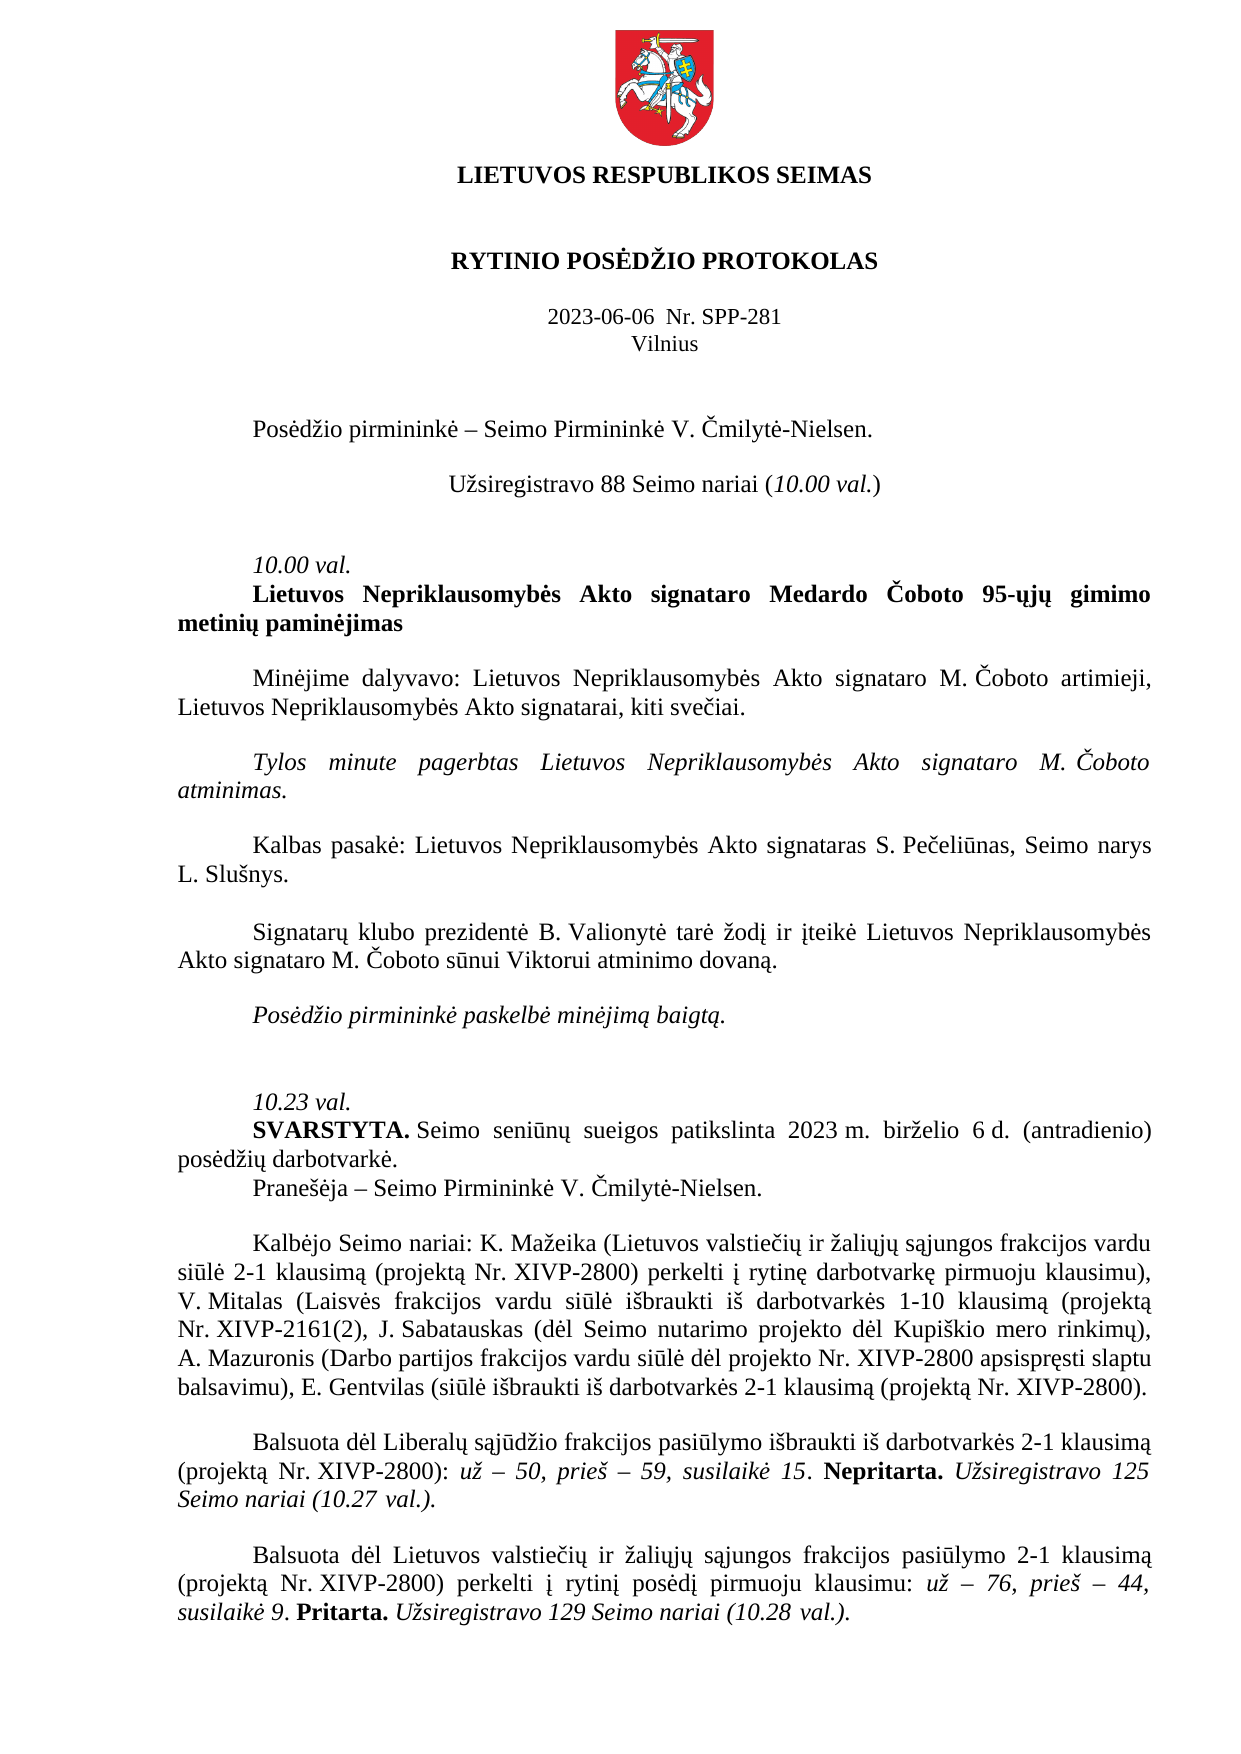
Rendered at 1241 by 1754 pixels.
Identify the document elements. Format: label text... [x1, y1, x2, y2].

text 2023-06-06 Nr. SPP-281 [177, 303, 1152, 330]
text Signatarų klubo prezidentė B. Valionytė tarė žodį ir įteikė Lietuvos Nepriklausomybės Akto signataro M. Čoboto sūnui Viktorui atminimo dovaną. [177, 917, 1152, 974]
text Posėdžio pirmininkė – Seimo Pirmininkė V. Čmilytė-Nielsen. [177, 414, 1152, 442]
text 10.00 val. [177, 550, 1152, 579]
text Posėdžio pirmininkė paskelbė minėjimą baigtą. [177, 1001, 1152, 1029]
text Pranešėja – Seimo Pirmininkė V. Čmilytė-Nielsen. [177, 1173, 1152, 1202]
text Kalbėjo Seimo nariai: K. Mažeika (Lietuvos valstiečių ir žaliųjų sąjungos frakcijos vardu siūlė 2-1 klausimą (projektą Nr. XIVP-2800) perkelti į rytinę darbotvarkę pirmuoju klausimu), V. Mitalas (Laisvės frakcijos vardu siūlė išbraukti iš darbotvarkės 1-10 klausimą (projektą Nr. XIVP-2161(2), J. Sabatauskas (dėl Seimo nutarimo projekto dėl Kupiškio mero rinkimų), A. Mazuronis (Darbo partijos frakcijos vardu siūlė dėl projekto Nr. XIVP-2800 apsispręsti slaptu balsavimu), E. Gentvilas (siūlė išbraukti iš darbotvarkės 2-1 klausimą (projektą Nr. XIVP-2800). [177, 1228, 1152, 1401]
text Balsuota dėl Lietuvos valstiečių ir žaliųjų sąjungos frakcijos pasiūlymo 2-1 klausimą (projektą Nr. XIVP-2800) perkelti į rytinį posėdį pirmuoju klausimu: už – 76, prieš – 44, susilaikė 9. Pritarta. Užsiregistravo 129 Seimo nariai (10.28 val.). [177, 1540, 1152, 1626]
text Tylos minute pagerbtas Lietuvos Nepriklausomybės Akto signataro M. Čoboto atminimas. [177, 747, 1152, 804]
text Minėjime dalyvavo: Lietuvos Nepriklausomybės Akto signataro M. Čoboto artimieji, Lietuvos Nepriklausomybės Akto signatarai, kiti svečiai. [177, 663, 1152, 720]
text Lietuvos Nepriklausomybės Akto signataro Medardo Čoboto 95-ųjų gimimo metinių paminėjimas [177, 579, 1152, 636]
text Lietuvos Respublikos Seimas [177, 160, 1152, 188]
text SVARSTYTA. Seimo seniūnų sueigos patikslinta 2023 m. birželio 6 d. (antradienio) posėdžių darbotvarkė. [177, 1116, 1152, 1173]
text Užsiregistravo 88 Seimo nariai (10.00 val.) [177, 469, 1152, 497]
text Balsuota dėl Liberalų sąjūdžio frakcijos pasiūlymo išbraukti iš darbotvarkės 2-1 klausimą (projektą Nr. XIVP-2800): už – 50, prieš – 59, susilaikė 15. Nepritarta. Užsiregistravo 125 Seimo nariai (10.27 val.). [177, 1427, 1152, 1513]
text Vilnius [177, 330, 1152, 356]
text RYTINIO POSĖDŽIO PROTOKOLAS [177, 246, 1152, 275]
text 10.23 val. [177, 1087, 1152, 1116]
text Kalbas pasakė: Lietuvos Nepriklausomybės Akto signataras S. Pečeliūnas, Seimo narys L. Slušnys. [177, 831, 1152, 888]
